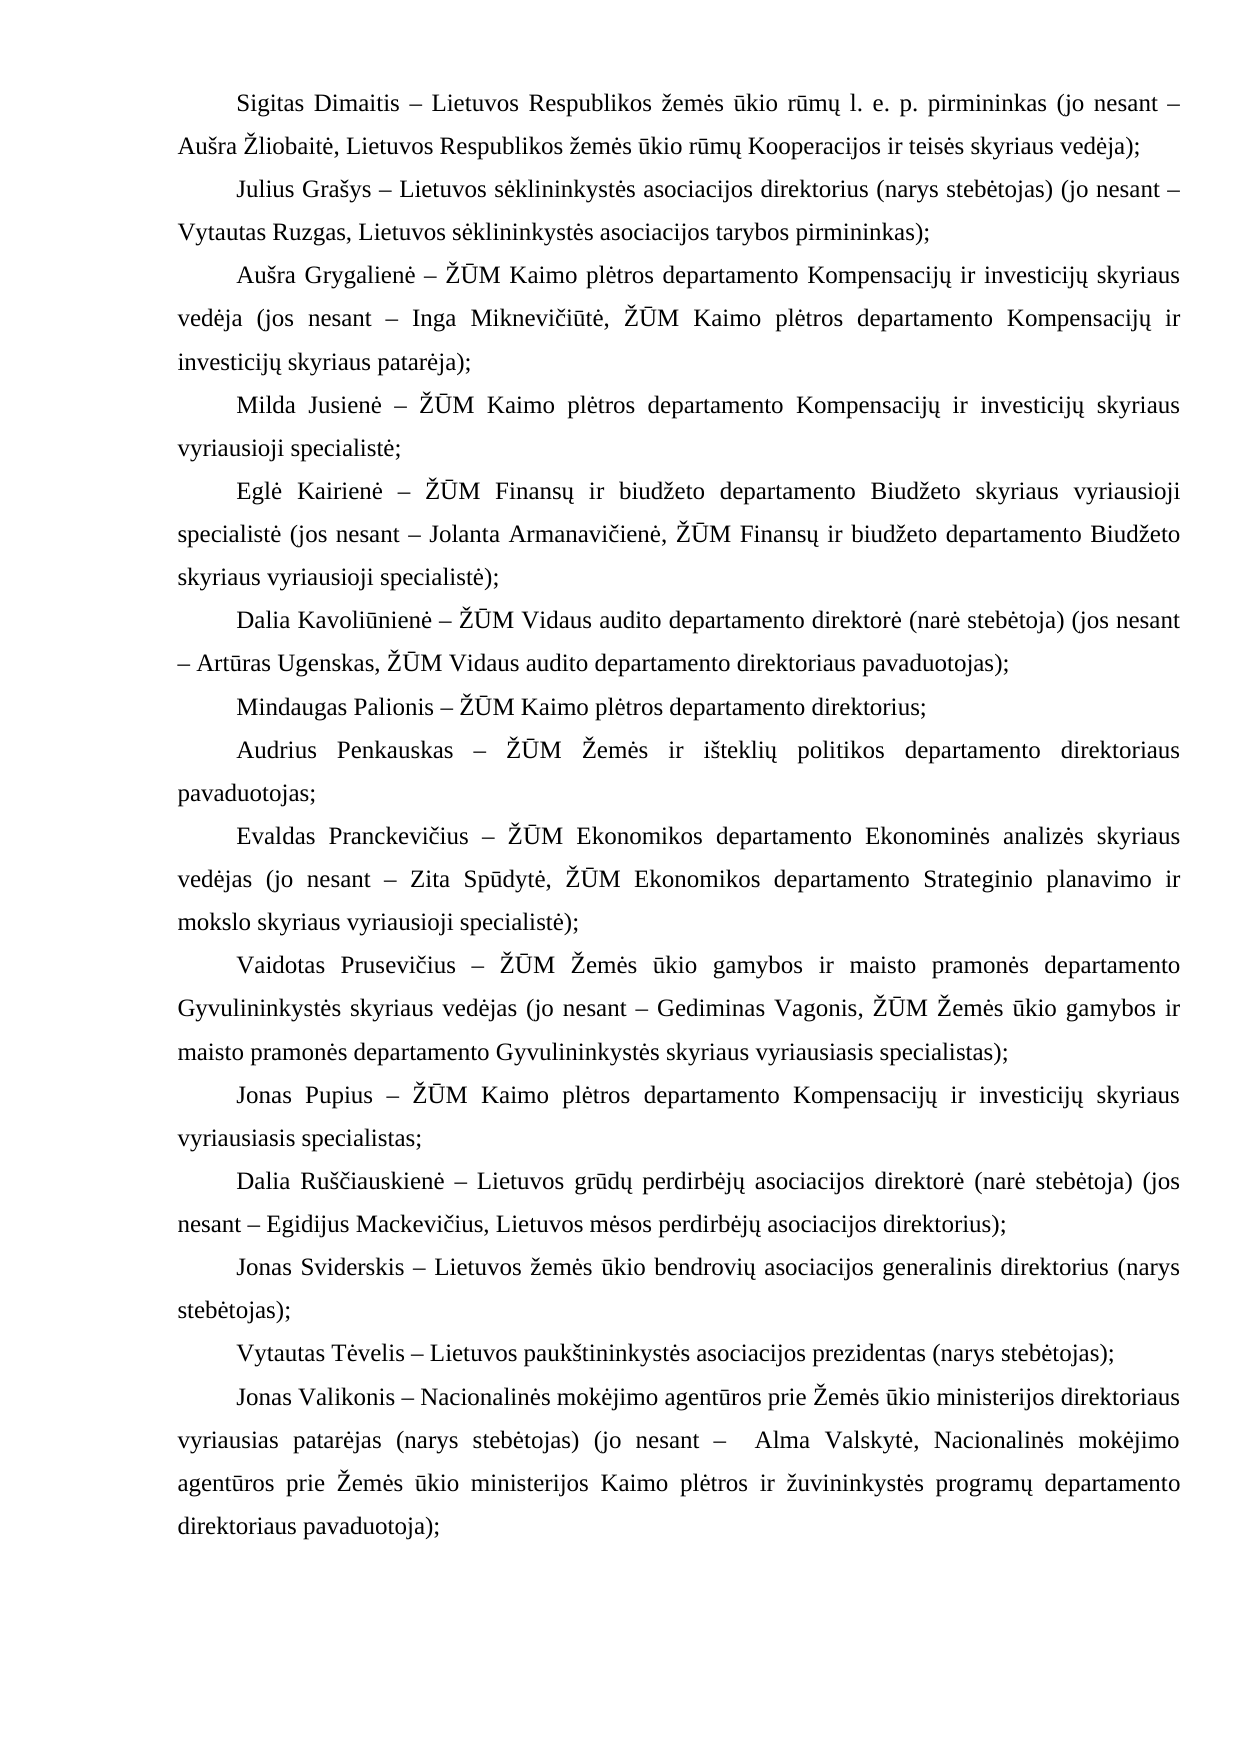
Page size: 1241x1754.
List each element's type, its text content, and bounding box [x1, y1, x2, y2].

text Sigitas Dimaitis – Lietuvos Respublikos žemės ūkio rūmų l. e. p. pirmininkas (jo nesant – Aušra Žliobaitė, Lietuvos Respublikos žemės ūkio rūmų Kooperacijos ir teisės skyriaus vedėja); [177, 88, 1181, 160]
text Vytautas Tėvelis – Lietuvos paukštininkystės asociacijos prezidentas (narys stebėtojas); [177, 1338, 1181, 1367]
text Evaldas Pranckevičius – ŽŪM Ekonomikos departamento Ekonominės analizės skyriaus vedėjas (jo nesant – Zita Spūdytė, ŽŪM Ekonomikos departamento Strateginio planavimo ir mokslo skyriaus vyriausioji specialistė); [177, 821, 1181, 936]
text Julius Grašys – Lietuvos sėklininkystės asociacijos direktorius (narys stebėtojas) (jo nesant – Vytautas Ruzgas, Lietuvos sėklininkystės asociacijos tarybos pirmininkas); [177, 174, 1181, 246]
text Eglė Kairienė – ŽŪM Finansų ir biudžeto departamento Biudžeto skyriaus vyriausioji specialistė (jos nesant – Jolanta Armanavičienė, ŽŪM Finansų ir biudžeto departamento Biudžeto skyriaus vyriausioji specialistė); [177, 476, 1181, 591]
text Jonas Pupius – ŽŪM Kaimo plėtros departamento Kompensacijų ir investicijų skyriaus vyriausiasis specialistas; [177, 1080, 1181, 1152]
text Audrius Penkauskas – ŽŪM Žemės ir išteklių politikos departamento direktoriaus pavaduotojas; [177, 735, 1181, 807]
text Vaidotas Prusevičius – ŽŪM Žemės ūkio gamybos ir maisto pramonės departamento Gyvulininkystės skyriaus vedėjas (jo nesant – Gediminas Vagonis, ŽŪM Žemės ūkio gamybos ir maisto pramonės departamento Gyvulininkystės skyriaus vyriausiasis specialistas); [177, 950, 1181, 1065]
text Jonas Sviderskis – Lietuvos žemės ūkio bendrovių asociacijos generalinis direktorius (narys stebėtojas); [177, 1252, 1181, 1324]
text Dalia Ruščiauskienė – Lietuvos grūdų perdirbėjų asociacijos direktorė (narė stebėtoja) (jos nesant – Egidijus Mackevičius, Lietuvos mėsos perdirbėjų asociacijos direktorius); [177, 1166, 1181, 1238]
text Milda Jusienė – ŽŪM Kaimo plėtros departamento Kompensacijų ir investicijų skyriaus vyriausioji specialistė; [177, 390, 1181, 462]
text Aušra Grygalienė – ŽŪM Kaimo plėtros departamento Kompensacijų ir investicijų skyriaus vedėja (jos nesant – Inga Miknevičiūtė, ŽŪM Kaimo plėtros departamento Kompensacijų ir investicijų skyriaus patarėja); [177, 260, 1181, 375]
text Mindaugas Palionis – ŽŪM Kaimo plėtros departamento direktorius; [177, 692, 1181, 720]
text Dalia Kavoliūnienė – ŽŪM Vidaus audito departamento direktorė (narė stebėtoja) (jos nesant – Artūras Ugenskas, ŽŪM Vidaus audito departamento direktoriaus pavaduotojas); [177, 605, 1181, 677]
text Jonas Valikonis – Nacionalinės mokėjimo agentūros prie Žemės ūkio ministerijos direktoriaus vyriausias patarėjas (narys stebėtojas) (jo nesant – Alma Valskytė, Nacionalinės mokėjimo agentūros prie Žemės ūkio ministerijos Kaimo plėtros ir žuvininkystės programų departamento direktoriaus pavaduotoja); [177, 1382, 1181, 1540]
